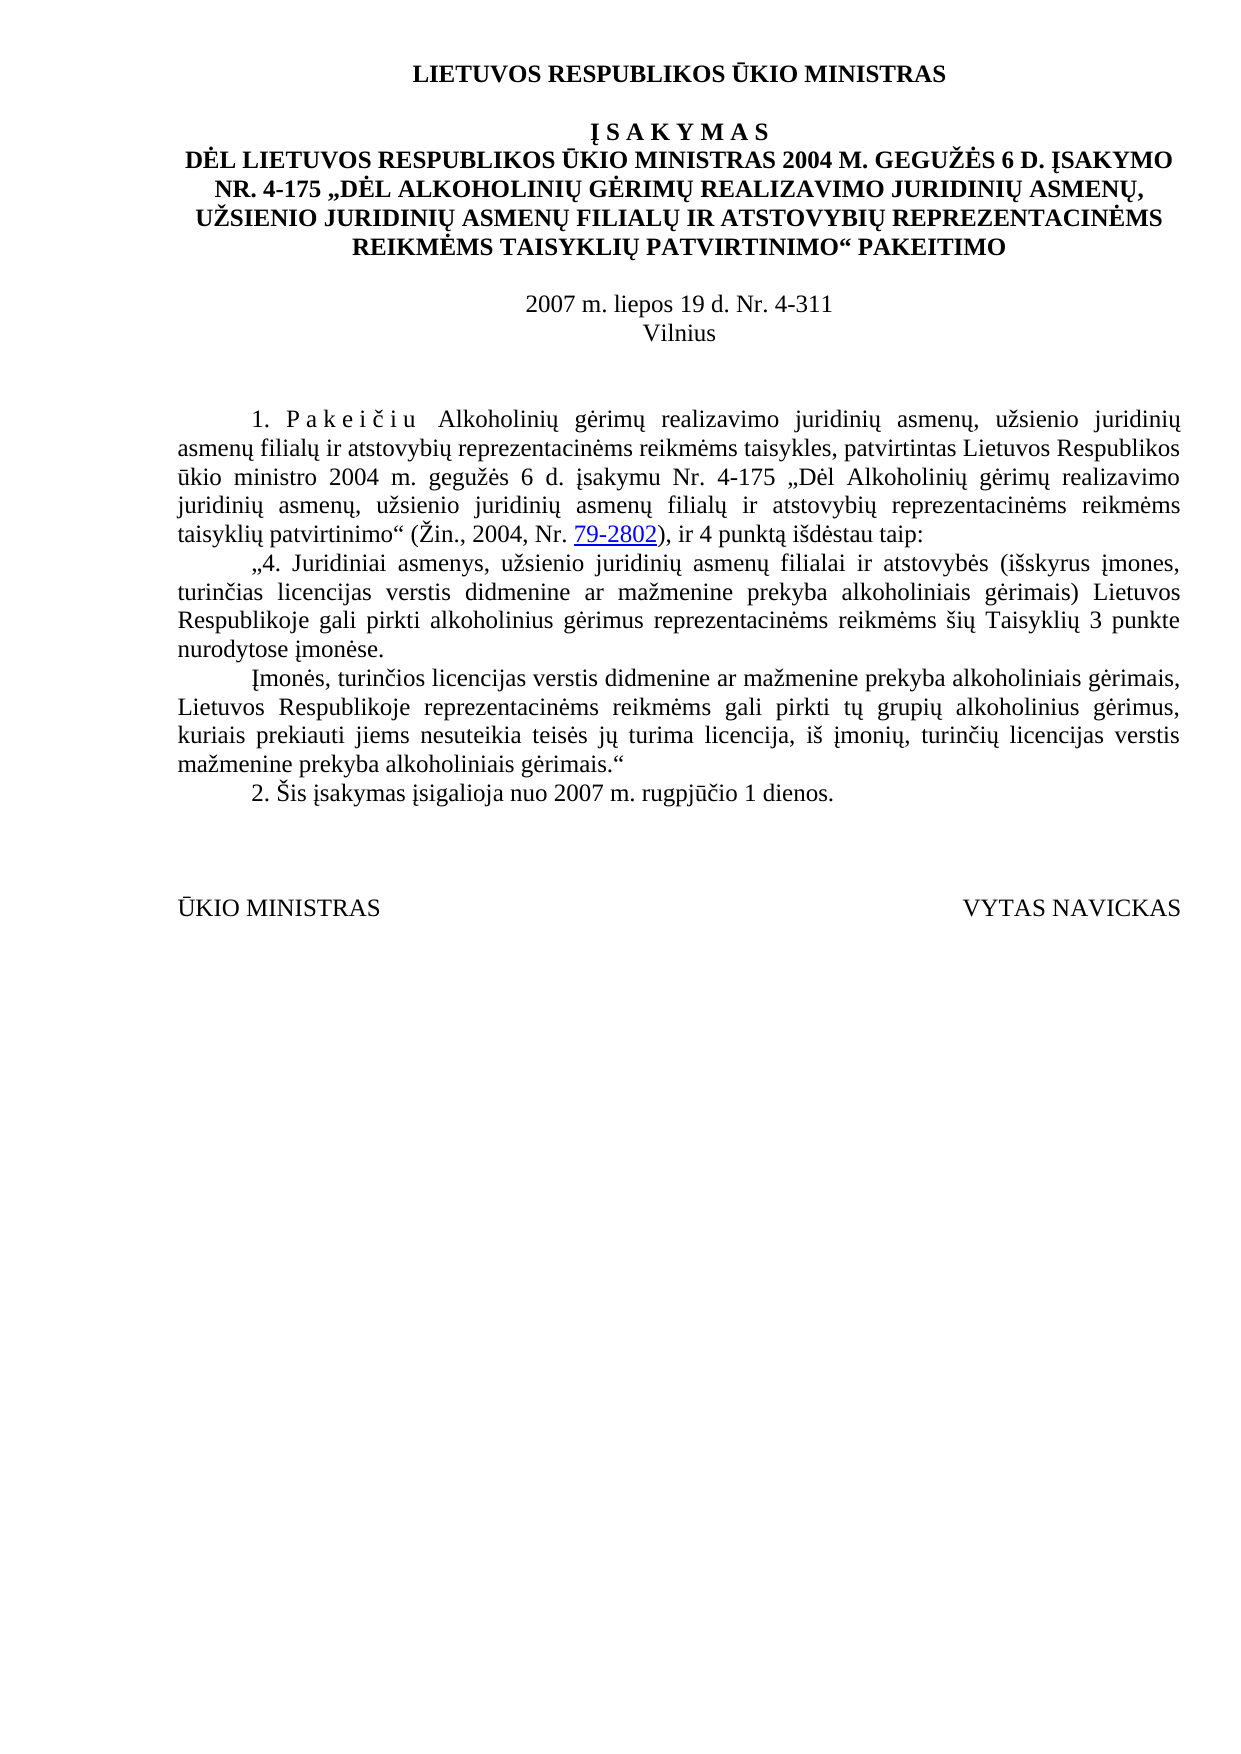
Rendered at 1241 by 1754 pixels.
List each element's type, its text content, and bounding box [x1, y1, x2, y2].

text DĖL LIETUVOS RESPUBLIKOS ŪKIO MINISTRAS 2004 M. GEGUŽĖS 6 D. ĮSAKYMO NR. 4-175 „DĖL ALKOHOLINIŲ GĖRIMŲ REALIZAVIMO JURIDINIŲ ASMENŲ, UŽSIENIO JURIDINIŲ ASMENŲ FILIALŲ IR ATSTOVYBIŲ REPREZENTACINĖMS REIKMĖMS TAISYKLIŲ PATVIRTINIMO“ PAKEITIMO [177, 145, 1181, 260]
text Įmonės, turinčios licencijas verstis didmenine ar mažmenine prekyba alkoholiniais gėrimais, Lietuvos Respublikoje reprezentacinėms reikmėms gali pirkti tų grupių alkoholinius gėrimus, kuriais prekiauti jiems nesuteikia teisės jų turima licencija, iš įmonių, turinčių licencijas verstis mažmenine prekyba alkoholiniais gėrimais.“ [177, 663, 1181, 778]
text LIETUVOS RESPUBLIKOS ŪKIO MINISTRAS [177, 59, 1181, 88]
text ŪKIO MINISTRAS VYTAS NAVICKAS [177, 893, 1181, 922]
text 1. Pakeičiu Alkoholinių gėrimų realizavimo juridinių asmenų, užsienio juridinių asmenų filialų ir atstovybių reprezentacinėms reikmėms taisykles, patvirtintas Lietuvos Respublikos ūkio ministro 2004 m. gegužės 6 d. įsakymu Nr. 4-175 „Dėl Alkoholinių gėrimų realizavimo juridinių asmenų, užsienio juridinių asmenų filialų ir atstovybių reprezentacinėms reikmėms taisyklių patvirtinimo“ (Žin., 2004, Nr. 79-2802), ir 4 punktą išdėstau taip: [177, 404, 1181, 548]
text „4. Juridiniai asmenys, užsienio juridinių asmenų filialai ir atstovybės (išskyrus įmones, turinčias licencijas verstis didmenine ar mažmenine prekyba alkoholiniais gėrimais) Lietuvos Respublikoje gali pirkti alkoholinius gėrimus reprezentacinėms reikmėms šių Taisyklių 3 punkte nurodytose įmonėse. [177, 548, 1181, 663]
text 2007 m. liepos 19 d. Nr. 4-311 [177, 289, 1181, 318]
text 2. Šis įsakymas įsigalioja nuo 2007 m. rugpjūčio 1 dienos. [177, 778, 1181, 807]
text Vilnius [177, 318, 1181, 347]
text Į S A K Y M A S [177, 117, 1181, 145]
